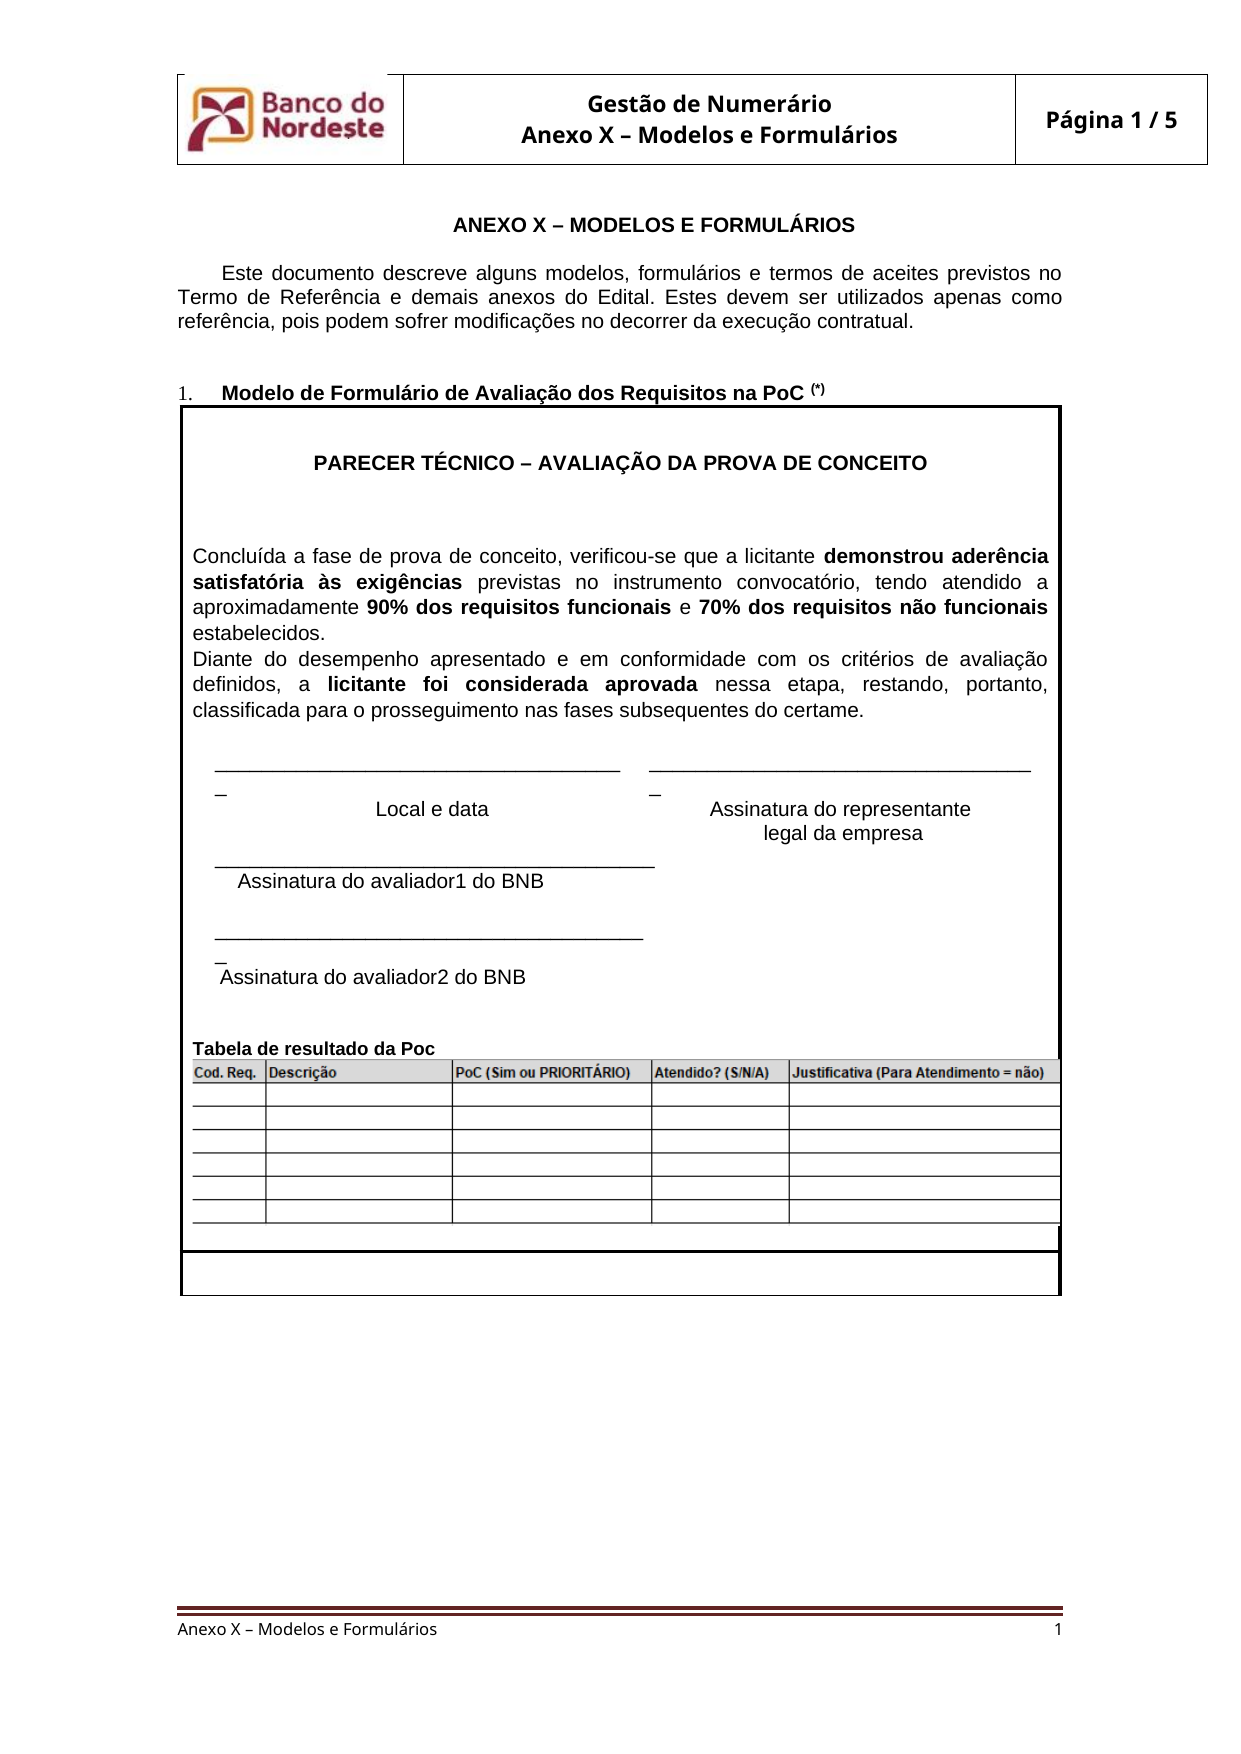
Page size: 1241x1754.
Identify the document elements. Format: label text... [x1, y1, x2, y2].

table_cell [183, 1253, 1058, 1295]
table_header PARECER TÉCNICO – AVALIAÇÃO DA PROVA DE CONCEITO Concluída a fase de prova de conceito, verificou-se que a licitante demonstrou aderência satisfatória às exigências previstas no instrumento convocatório, tendo atendido a aproximadamente 90% dos requisitos funcionais e 70% dos requisitos não funcionais estabelecidos. Diante do desempenho apresentado e em conformidade com os critérios de avaliação definidos, a licitante foi considerada aprovada nessa etapa, restando, portanto, classificada para o prosseguimento nas fases subsequentes do certame. Tabela de resultado da Poc [183, 408, 1058, 1250]
table_cell [725, 845, 1049, 869]
table_cell [204, 965, 208, 1012]
table_cell [725, 869, 1049, 893]
table_header __________________________________ [638, 749, 1049, 797]
table_cell Local e data [226, 797, 638, 845]
table_header ______________________________________ [204, 917, 665, 964]
table_header ____________________________________ [204, 749, 638, 797]
table_cell [204, 869, 226, 893]
table_cell Assinatura do avaliador1 do BNB [226, 869, 724, 893]
text ANEXO X – MODELOS E FORMULÁRIOS [177, 213, 1063, 237]
table_cell ______________________________________ [204, 845, 724, 869]
table_cell Assinatura do representante legal da empresa [638, 797, 1049, 845]
table_cell Assinatura do avaliador2 do BNB [208, 965, 700, 1012]
table_header [665, 917, 700, 964]
table_cell [204, 797, 226, 845]
text Este documento descreve alguns modelos, formulários e termos de aceites previstos no Termo de Referência e demais anexos do Edital. Estes devem ser utilizados apenas como referência, pois podem sofrer modificações no decorrer da execução contratual. [177, 261, 1063, 333]
list Modelo de Formulário de Avaliação dos Requisitos na PoC (*) [177, 381, 1063, 405]
